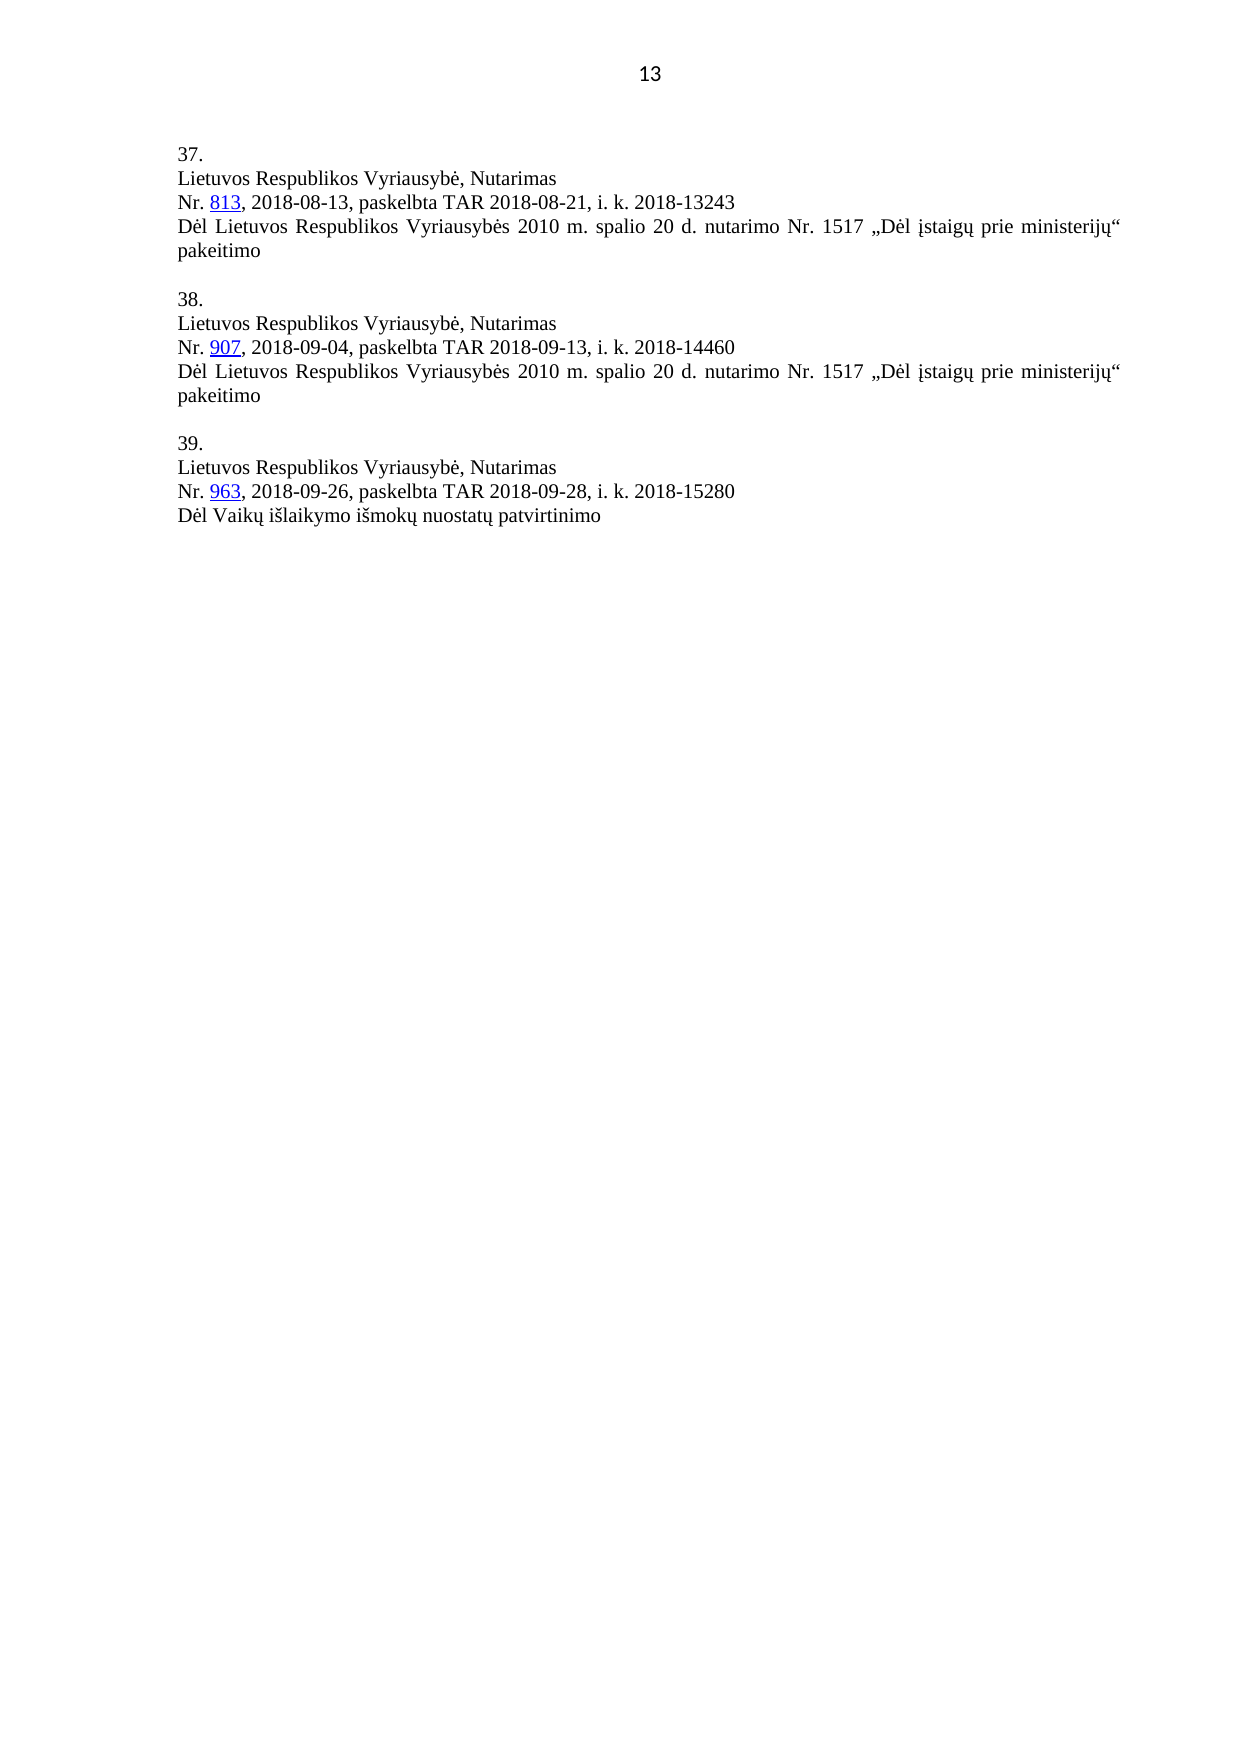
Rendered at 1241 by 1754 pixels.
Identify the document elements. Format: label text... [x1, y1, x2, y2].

text Lietuvos Respublikos Vyriausybė, Nutarimas [177, 455, 1122, 479]
text 39. [177, 431, 1122, 455]
text Dėl Lietuvos Respublikos Vyriausybės 2010 m. spalio 20 d. nutarimo Nr. 1517 „Dėl įstaigų prie ministerijų“ pakeitimo [177, 214, 1122, 262]
text Lietuvos Respublikos Vyriausybė, Nutarimas [177, 166, 1122, 190]
text Nr. 963, 2018-09-26, paskelbta TAR 2018-09-28, i. k. 2018-15280 [177, 479, 1122, 503]
text 37. [177, 142, 1122, 166]
text Dėl Lietuvos Respublikos Vyriausybės 2010 m. spalio 20 d. nutarimo Nr. 1517 „Dėl įstaigų prie ministerijų“ pakeitimo [177, 359, 1122, 407]
text Nr. 813, 2018-08-13, paskelbta TAR 2018-08-21, i. k. 2018-13243 [177, 190, 1122, 214]
text 38. [177, 287, 1122, 311]
text Nr. 907, 2018-09-04, paskelbta TAR 2018-09-13, i. k. 2018-14460 [177, 335, 1122, 359]
text Dėl Vaikų išlaikymo išmokų nuostatų patvirtinimo [177, 503, 1122, 527]
text Lietuvos Respublikos Vyriausybė, Nutarimas [177, 311, 1122, 335]
